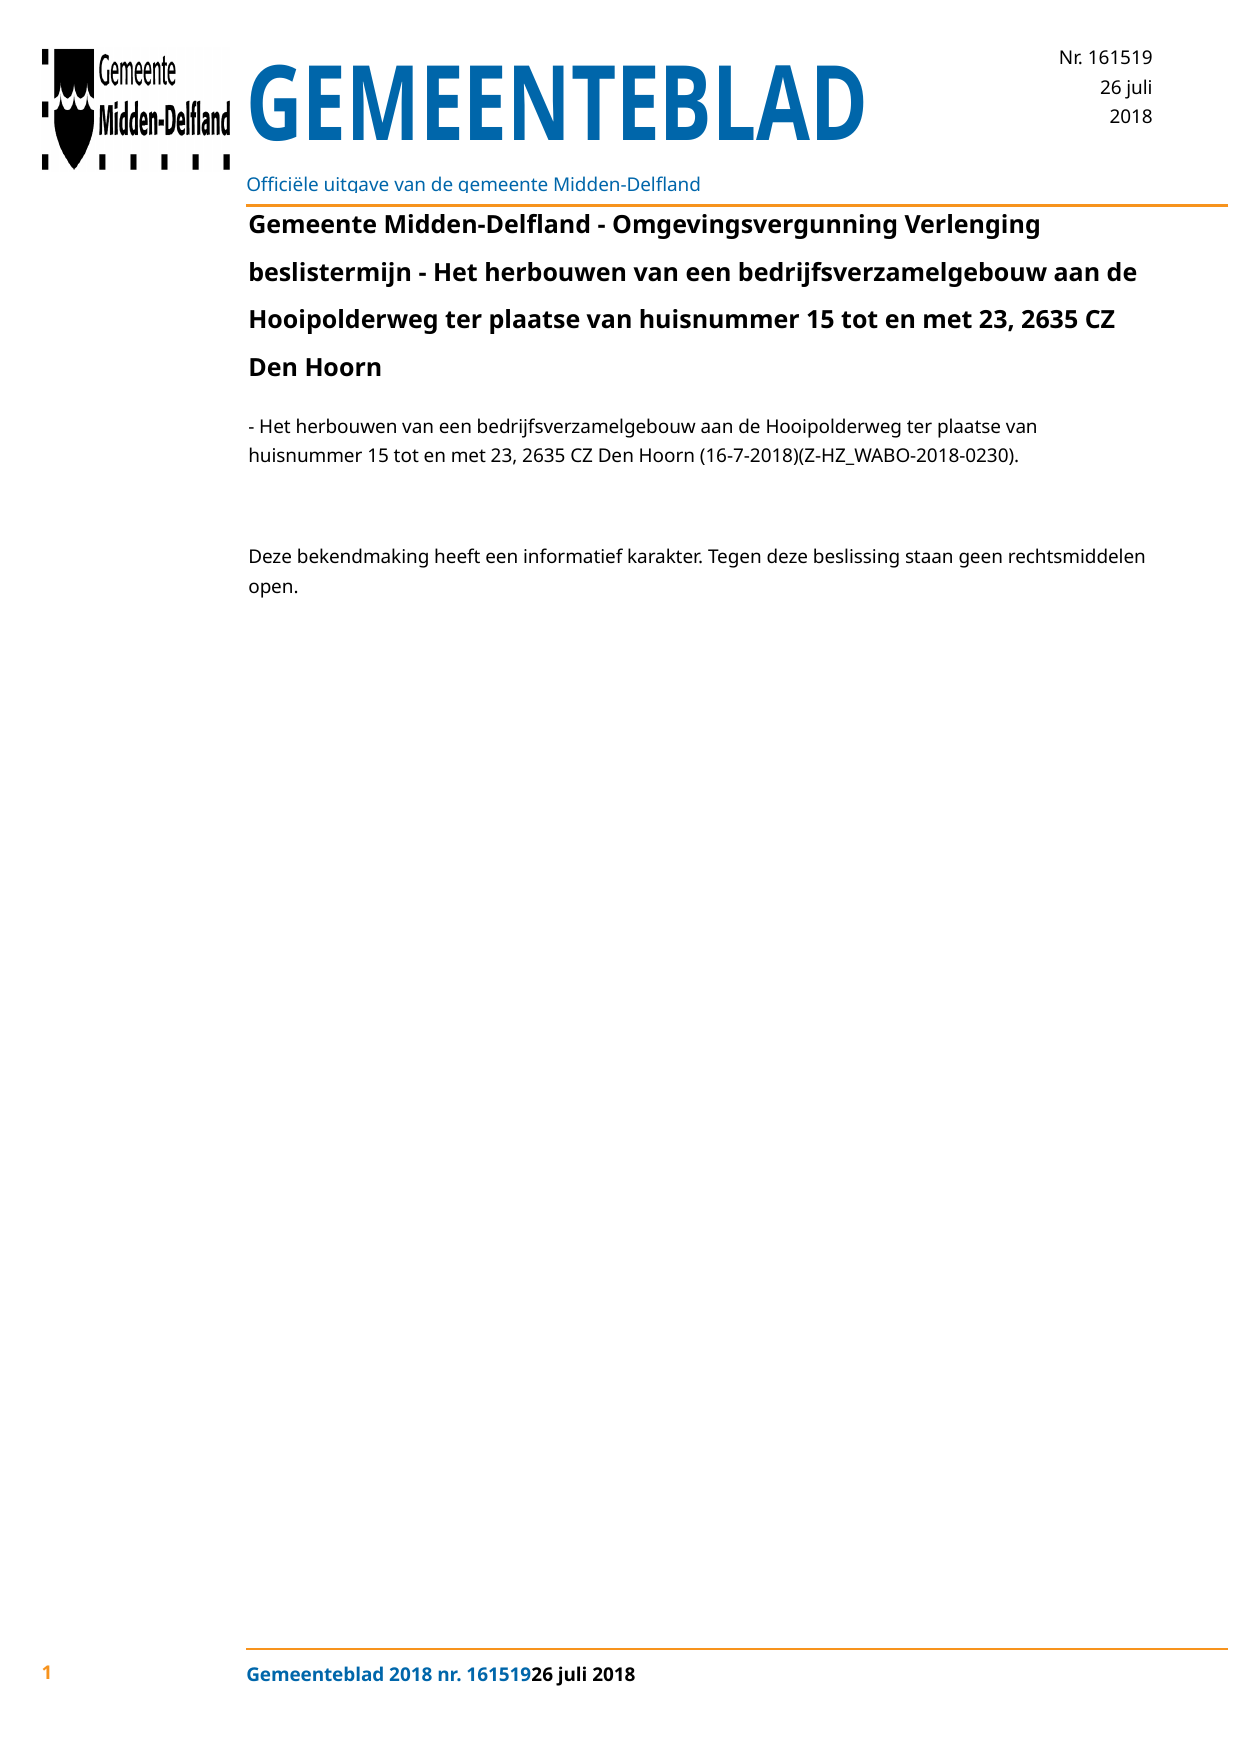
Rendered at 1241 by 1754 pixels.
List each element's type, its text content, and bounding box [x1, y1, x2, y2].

text Gemeente Midden-Delfland - Omgevingsvergunning Verlenging beslistermijn - Het herbouwen van een bedrijfsverzamelgebouw aan de Hooipolderweg ter plaatse van huisnummer 15 tot en met 23, 2635 CZ Den Hoorn [248, 207, 1152, 384]
picture [41, 47, 231, 172]
text - Het herbouwen van een bedrijfsverzamelgebouw aan de Hooipolderweg ter plaatse van huisnummer 15 tot en met 23, 2635 CZ Den Hoorn (16-7-2018)(Z-HZ_WABO-2018-0230). [248, 413, 1152, 468]
text Deze bekendmaking heeft een informatief karakter. Tegen deze beslissing staan geen rechtsmiddelen open. [248, 543, 1152, 599]
